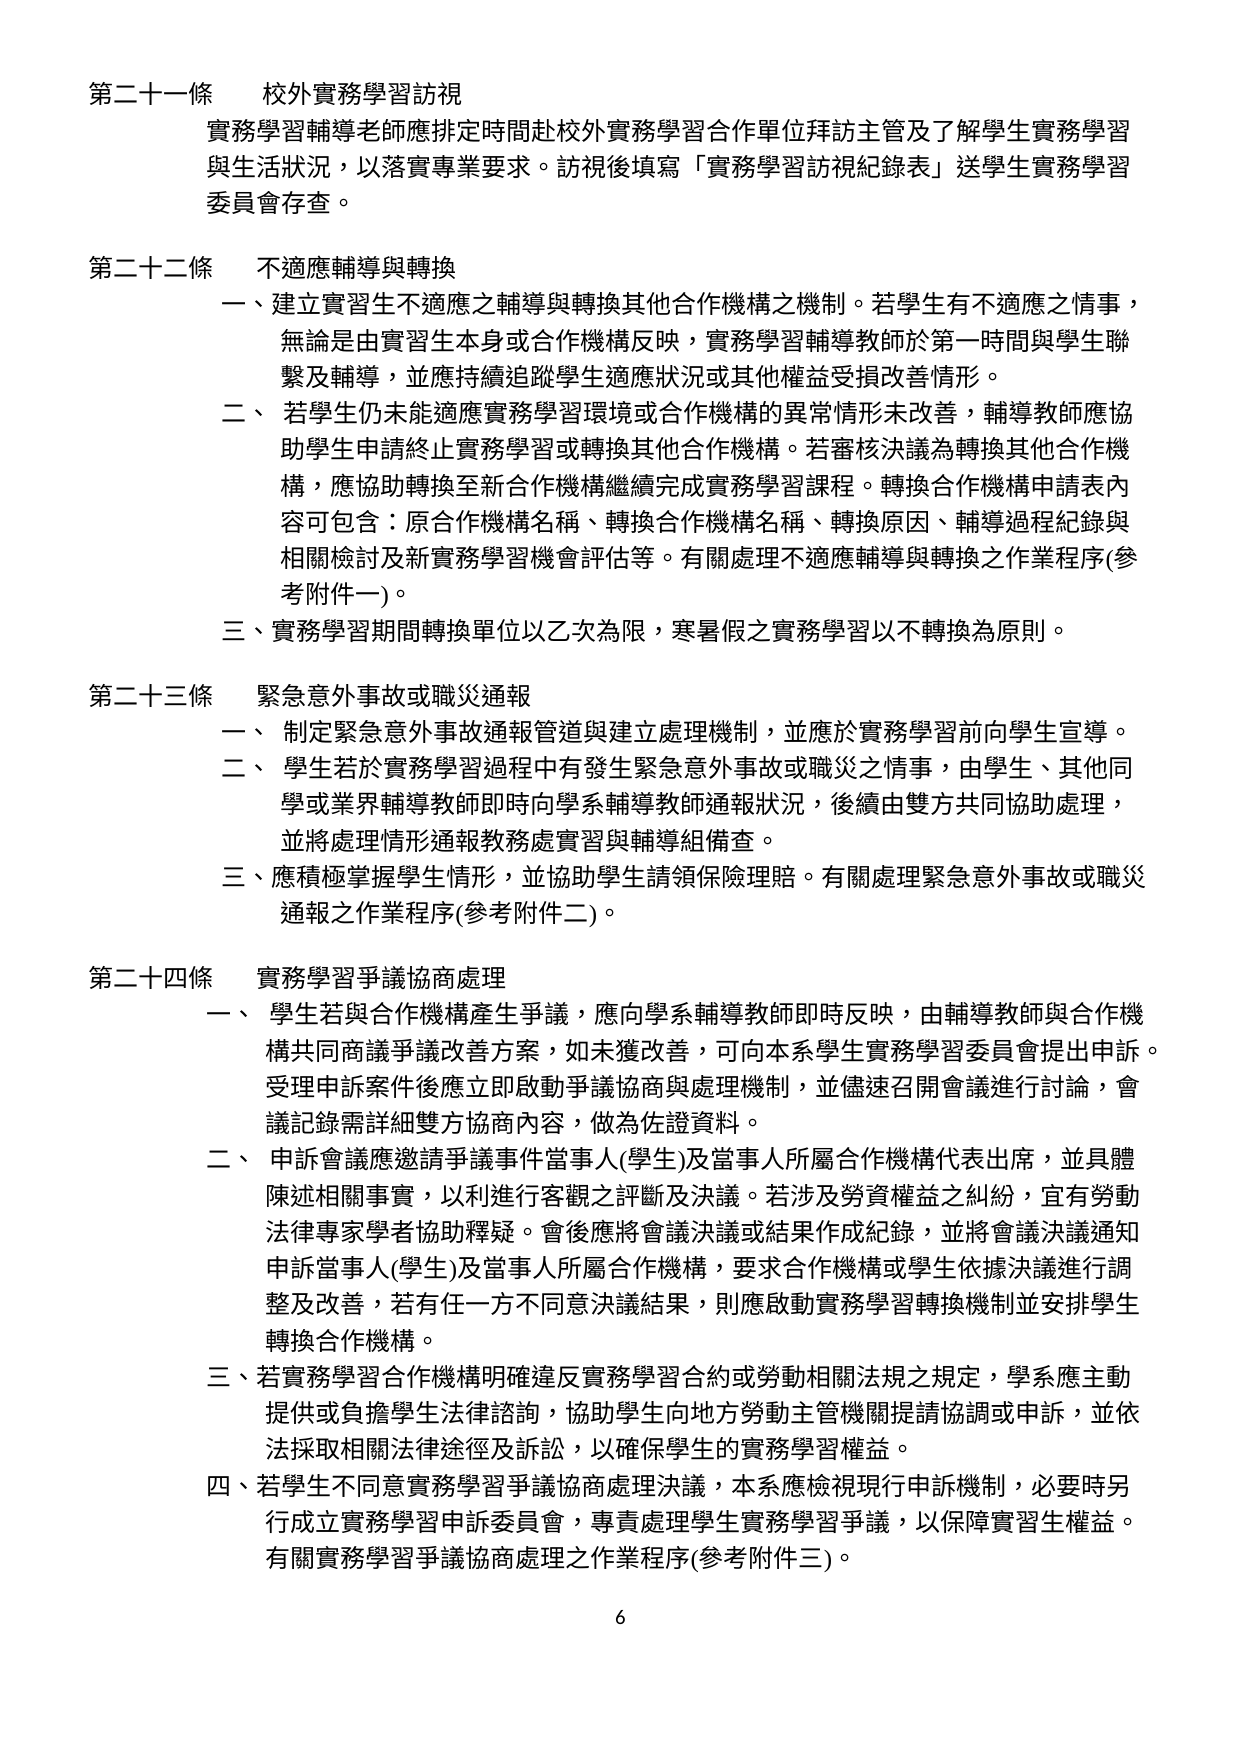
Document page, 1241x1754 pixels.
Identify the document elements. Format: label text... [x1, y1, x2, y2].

text 三、應積極掌握學生情形，並協助學生請領保險理賠。有關處理緊急意外事故或職災通報之作業程序(參考附件二)。 [221, 857, 1152, 930]
list 校外實務學習訪視 [89, 75, 1152, 111]
list 實務學習爭議協商處理 [89, 959, 1152, 995]
text 一、 制定緊急意外事故通報管道與建立處理機制，並應於實務學習前向學生宣導。 [221, 712, 1152, 749]
text 三、實務學習期間轉換單位以乙次為限，寒暑假之實務學習以不轉換為原則。 [221, 611, 1152, 647]
text 二、 申訴會議應邀請爭議事件當事人(學生)及當事人所屬合作機構代表出席，並具體陳述相關事實，以利進行客觀之評斷及決議。若涉及勞資權益之糾紛，宜有勞動法律專家學者協助釋疑。會後應將會議決議或結果作成紀錄，並將會議決議通知申訴當事人(學生)及當事人所屬合作機構，要求合作機構或學生依據決議進行調整及改善，若有任一方不同意決議結果，則應啟動實務學習轉換機制並安排學生轉換合作機構。 [206, 1140, 1152, 1357]
text 二、 學生若於實務學習過程中有發生緊急意外事故或職災之情事，由學生、其他同學或業界輔導教師即時向學系輔導教師通報狀況，後續由雙方共同協助處理， 並將處理情形通報教務處實習與輔導組備查。 [221, 749, 1152, 857]
text 一、 學生若與合作機構產生爭議，應向學系輔導教師即時反映，由輔導教師與合作機構共同商議爭議改善方案，如未獲改善，可向本系學生實務學習委員會提出申訴。受理申訴案件後應立即啟動爭議協商與處理機制，並儘速召開會議進行討論，會議記錄需詳細雙方協商內容，做為佐證資料。 [206, 995, 1152, 1140]
list 緊急意外事故或職災通報 [89, 676, 1152, 712]
text 一、建立實習生不適應之輔導與轉換其他合作機構之機制。若學生有不適應之情事，無論是由實習生本身或合作機構反映，實務學習輔導教師於第一時間與學生聯繫及輔導，並應持續追蹤學生適應狀況或其他權益受損改善情形。 [221, 285, 1152, 394]
text 二、 若學生仍未能適應實務學習環境或合作機構的異常情形未改善，輔導教師應協助學生申請終止實務學習或轉換其他合作機構。若審核決議為轉換其他合作機構，應協助轉換至新合作機構繼續完成實務學習課程。轉換合作機構申請表內容可包含：原合作機構名稱、轉換合作機構名稱、轉換原因、輔導過程紀錄與相關檢討及新實務學習機會評估等。有關處理不適應輔導與轉換之作業程序(參考附件一)。 [221, 394, 1152, 611]
text 實務學習輔導老師應排定時間赴校外實務學習合作單位拜訪主管及了解學生實務學習與生活狀況，以落實專業要求。訪視後填寫「實務學習訪視紀錄表」送學生實務學習委員會存查。 [207, 111, 1152, 220]
text 三、若實務學習合作機構明確違反實務學習合約或勞動相關法規之規定，學系應主動提供或負擔學生法律諮詢，協助學生向地方勞動主管機關提請協調或申訴，並依法採取相關法律途徑及訴訟，以確保學生的實務學習權益。 [206, 1357, 1152, 1466]
list 不適應輔導與轉換 [89, 249, 1152, 285]
text 四、若學生不同意實務學習爭議協商處理決議，本系應檢視現行申訴機制，必要時另行成立實務學習申訴委員會，專責處理學生實務學習爭議，以保障實習生權益。有關實務學習爭議協商處理之作業程序(參考附件三)。 [206, 1466, 1152, 1575]
